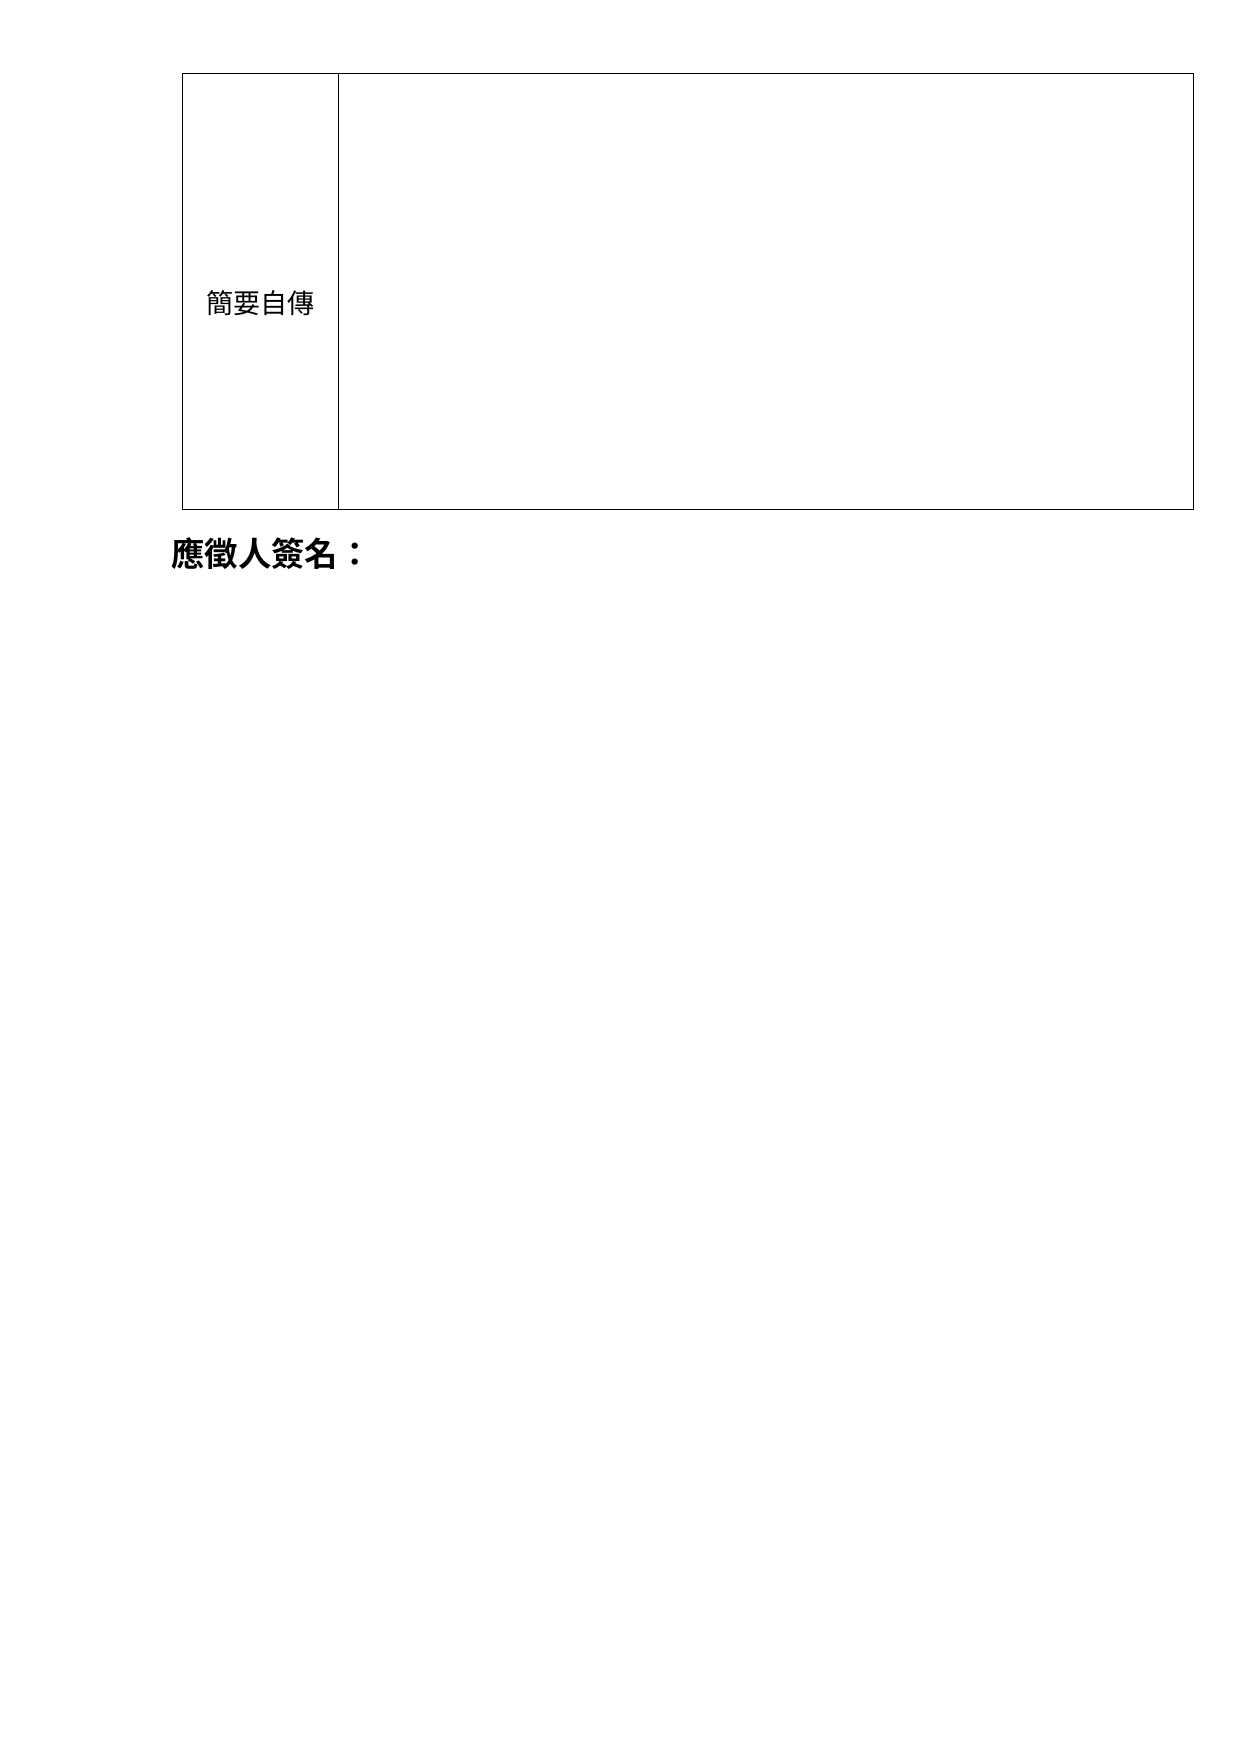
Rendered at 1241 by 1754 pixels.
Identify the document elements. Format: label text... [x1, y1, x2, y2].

table_cell 簡要自傳 [183, 74, 338, 509]
text 應徵人簽名： [171, 510, 1122, 572]
table_cell [339, 74, 1193, 509]
